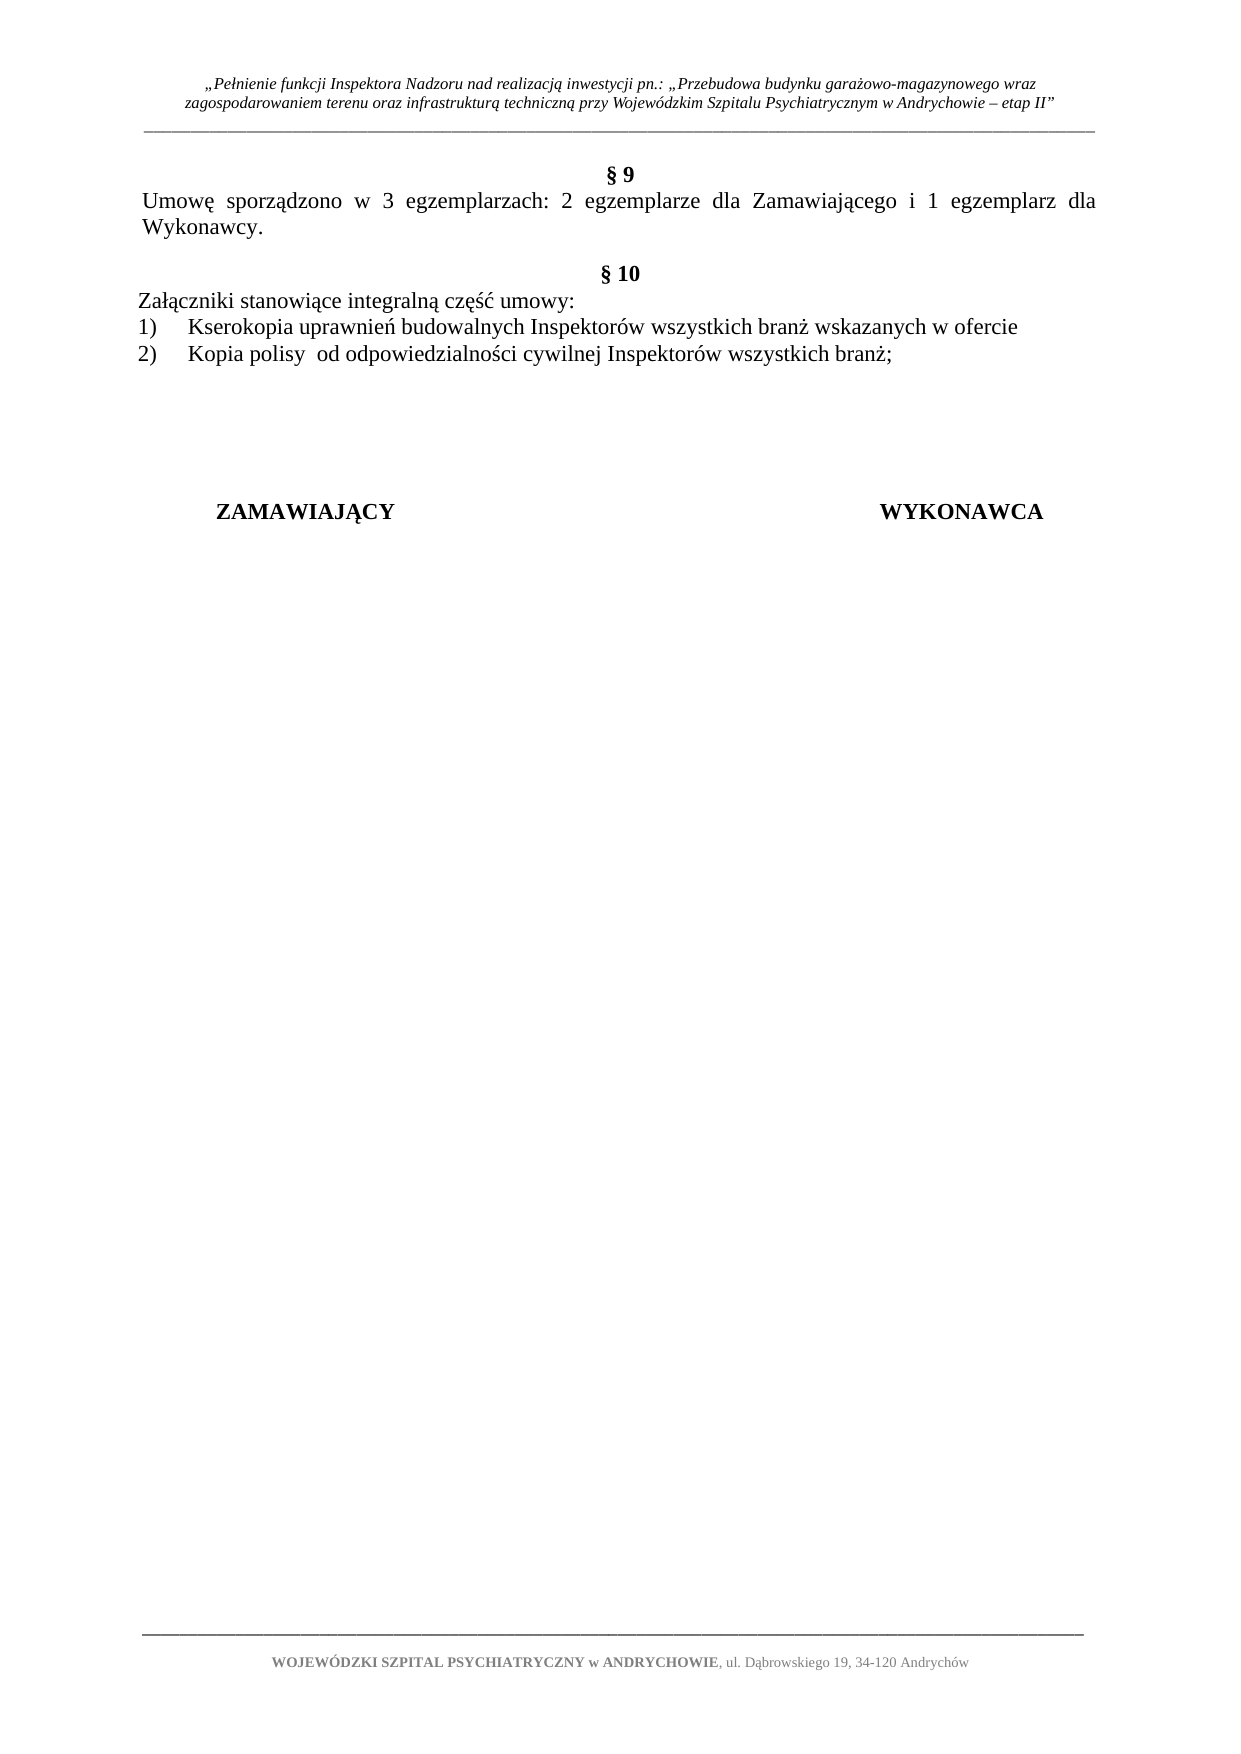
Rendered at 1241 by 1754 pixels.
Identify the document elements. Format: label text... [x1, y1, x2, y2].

text Załączniki stanowiące integralną część umowy: [138, 287, 1098, 313]
text ZAMAWIAJĄCY WYKONAWCA [142, 498, 1098, 524]
text § 10 [142, 261, 1098, 287]
list Kserokopia uprawnień budowalnych Inspektorów wszystkich branż wskazanych w ofercie [138, 313, 1098, 339]
list Kopia polisy od odpowiedzialności cywilnej Inspektorów wszystkich branż; [138, 339, 1098, 366]
text § 9 [142, 161, 1098, 187]
text Umowę sporządzono w 3 egzemplarzach: 2 egzemplarze dla Zamawiającego i 1 egzemplarz dla Wykonawcy. [142, 187, 1098, 240]
